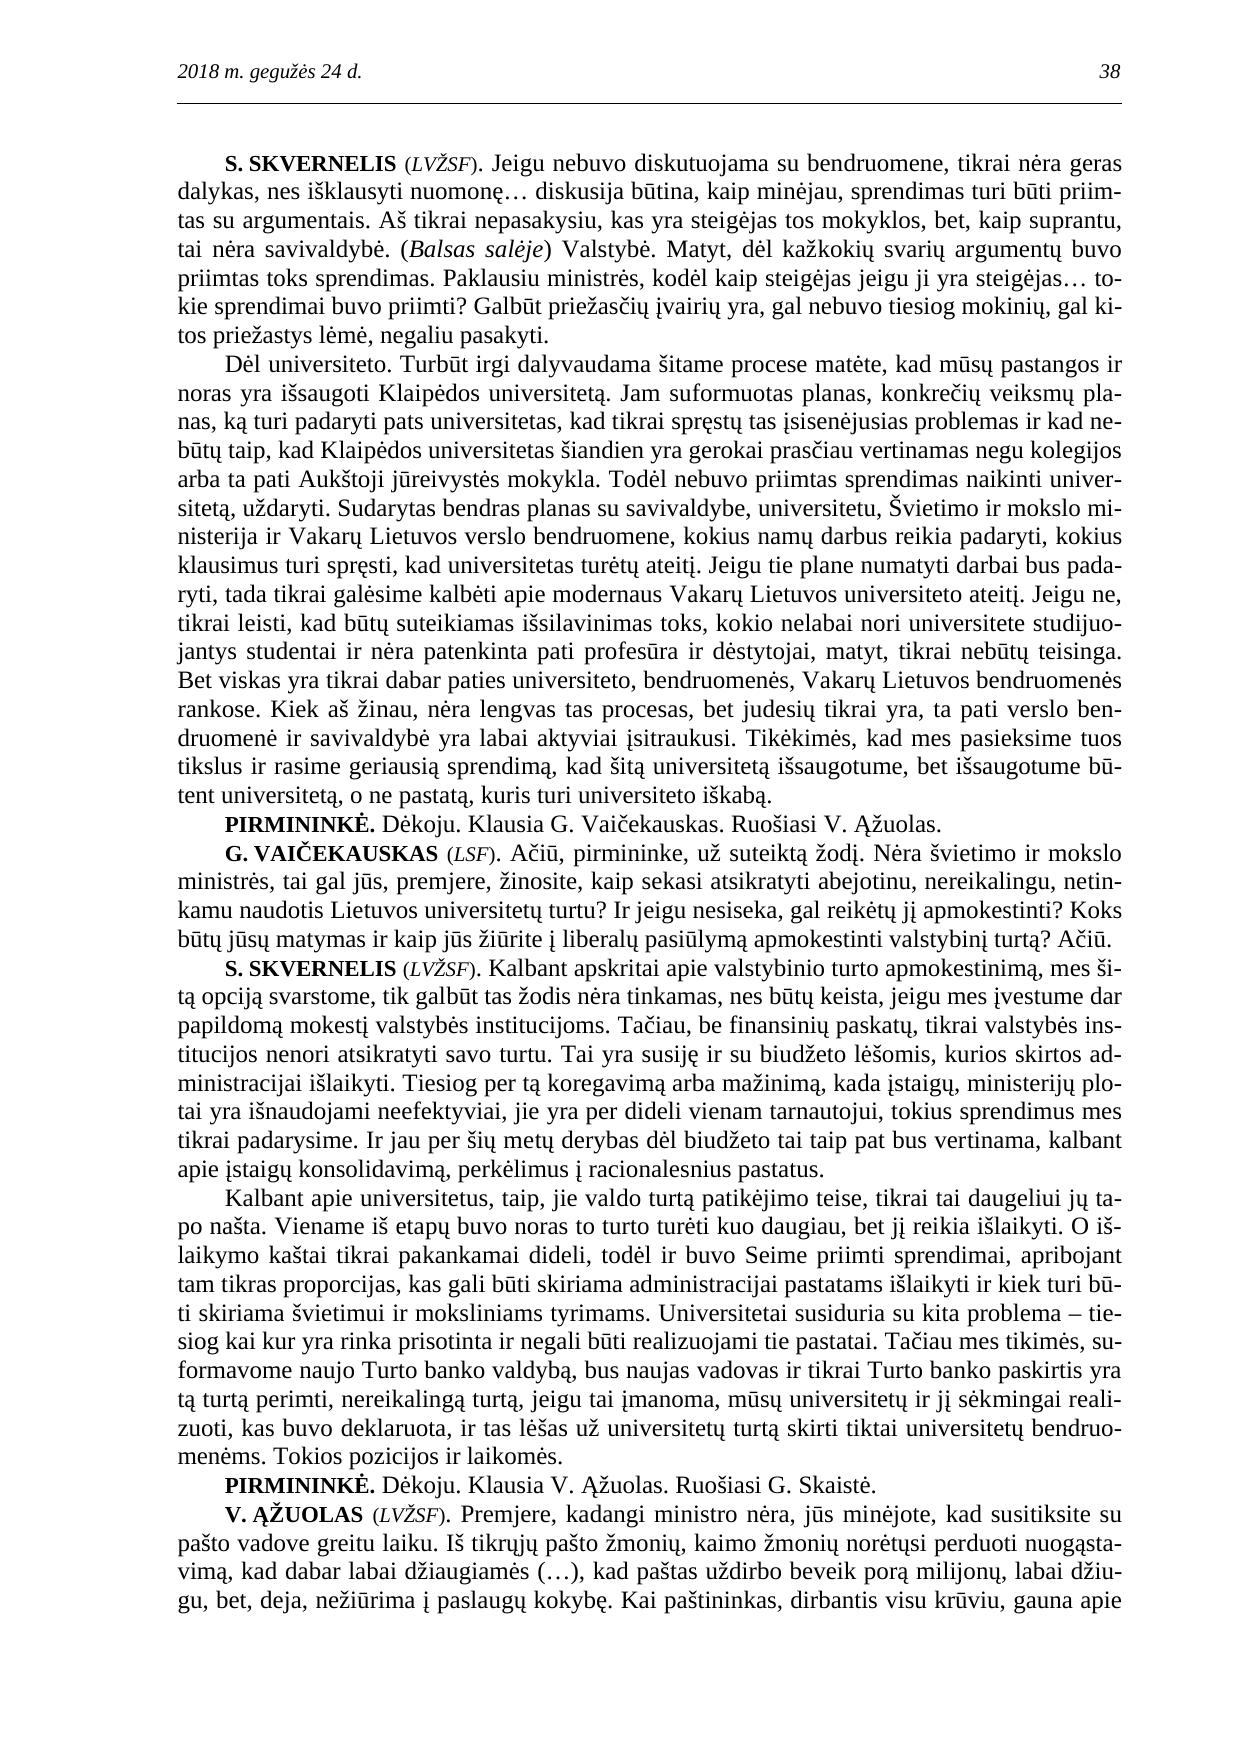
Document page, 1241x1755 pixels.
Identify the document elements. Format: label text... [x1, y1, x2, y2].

text PIRMININKĖ. Dė­ko­ju. Klau­sia V. Ąžuo­las. Ruo­šia­si G. Skais­tė. [177, 1470, 1122, 1499]
text G. VAIČEKAUSKAS (LSF). Ačiū, pir­mi­nin­ke, už su­teik­tą žo­dį. Nė­ra švie­ti­mo ir moks­lo mi­nist­rės, tai gal jūs, prem­je­re, ži­no­si­te, kaip se­ka­si at­si­kra­ty­ti abe­jo­ti­nu, ne­rei­ka­lin­gu, ne­tin­ka­mu nau­do­tis Lie­tu­vos uni­ver­si­te­tų tur­tu? Ir jei­gu ne­si­se­ka, gal rei­kė­tų jį ap­mo­kes­tin­ti? Koks bū­tų jū­sų ma­ty­mas ir kaip jūs žiū­ri­te į li­be­ra­lų pa­siū­ly­mą ap­mo­kes­tin­ti vals­ty­bi­nį tur­tą? Ačiū. [177, 838, 1122, 953]
text Kal­bant apie uni­ver­si­te­tus, taip, jie val­do tur­tą pa­ti­kė­ji­mo tei­se, tik­rai tai dau­ge­liui jų ta­po naš­ta. Vie­na­me iš eta­pų bu­vo no­ras to tur­to tu­rė­ti kuo dau­giau, bet jį rei­kia iš­lai­ky­ti. O iš­lai­ky­mo kaš­tai tik­rai pa­kan­ka­mai di­de­li, to­dėl ir bu­vo Sei­me pri­im­ti spren­di­mai, ap­ri­bo­jant tam tik­ras pro­por­ci­jas, kas ga­li bū­ti ski­ria­ma ad­mi­nist­ra­ci­jai pa­sta­tams iš­lai­ky­ti ir kiek tu­ri bū­ti ski­ria­ma švie­ti­mui ir moks­li­niams ty­ri­mams. Uni­ver­si­te­tai su­si­du­ria su ki­ta pro­ble­ma – tie­siog kai kur yra rin­ka pri­so­tin­ta ir ne­ga­li bū­ti re­a­li­zuo­ja­mi tie pa­sta­tai. Ta­čiau mes ti­ki­mės, su­for­ma­vo­me nau­jo Tur­to ban­ko val­dy­bą, bus nau­jas va­do­vas ir tik­rai Tur­to ban­ko pa­skir­tis yra tą tur­tą per­im­ti, ne­rei­ka­lin­gą tur­tą, jei­gu tai įma­no­ma, mū­sų uni­ver­si­te­tų ir jį sėk­min­gai re­a­li­zuo­ti, kas bu­vo de­kla­ruo­ta, ir tas lė­šas už uni­ver­si­te­tų tur­tą skir­ti tik­tai uni­ver­si­te­tų ben­druo­me­nėms. To­kios po­zi­ci­jos ir lai­ko­mės. [177, 1183, 1122, 1470]
text V. ĄŽUOLAS (LVŽSF). Prem­je­re, ka­dan­gi mi­nist­ro nė­ra, jūs mi­nė­jo­te, kad su­si­tik­si­te su paš­to va­do­ve grei­tu lai­ku. Iš tik­rų­jų paš­to žmo­nių, kai­mo žmo­nių no­rė­tų­si per­duo­ti nuo­gąs­ta­vi­mą, kad da­bar la­bai džiau­gia­mės (…), kad paš­tas už­dir­bo be­veik po­rą mi­li­jo­nų, la­bai džiu­gu, bet, de­ja, ne­žiū­ri­ma į pa­slau­gų ko­ky­bę. Kai paš­ti­nin­kas, dir­ban­tis vi­su krū­viu, gau­na apie [177, 1499, 1122, 1614]
text Dėl uni­ver­si­te­to. Tur­būt ir­gi da­ly­vau­da­ma ši­ta­me pro­ce­se ma­tė­te, kad mū­sų pa­stan­gos ir no­ras yra iš­sau­go­ti Klai­pė­dos uni­ver­si­te­tą. Jam su­for­muo­tas pla­nas, kon­kre­čių veiks­mų pla­nas, ką tu­ri pa­da­ry­ti pats uni­ver­si­te­tas, kad tik­rai spręs­tų tas įsi­se­nė­ju­sias pro­ble­mas ir kad ne­bū­tų taip, kad Klai­pė­dos uni­ver­si­te­tas šian­dien yra ge­ro­kai pras­čiau ver­ti­na­mas ne­gu ko­le­gi­jos ar­ba ta pa­ti Aukš­to­ji jū­rei­vys­tės mo­kyk­la. To­dėl ne­bu­vo pri­im­tas spren­di­mas nai­kin­ti uni­ver­si­te­tą, už­da­ry­ti. Su­da­ry­tas ben­dras pla­nas su sa­vi­val­dy­be, uni­ver­si­te­tu, Švie­ti­mo ir moks­lo mi­nis­te­ri­ja ir Va­ka­rų Lie­tu­vos ver­slo ben­druo­me­ne, ko­kius na­mų dar­bus rei­kia pa­da­ry­ti, ko­kius klau­si­mus tu­ri spręs­ti, kad uni­ver­si­te­tas tu­rė­tų at­ei­tį. Jei­gu tie pla­ne nu­ma­ty­ti dar­bai bus pa­da­ry­ti, ta­da tik­rai ga­lė­si­me kal­bė­ti apie mo­der­naus Va­ka­rų Lie­tu­vos uni­ver­si­te­to at­ei­tį. Jei­gu ne, tik­rai leis­ti, kad bū­tų su­tei­kia­mas iš­si­la­vi­ni­mas toks, ko­kio ne­la­bai no­ri uni­ver­si­te­te stu­di­juo­jan­tys stu­den­tai ir nė­ra pa­ten­kin­ta pa­ti pro­fe­sū­ra ir dės­ty­to­jai, ma­tyt, tik­rai ne­bū­tų tei­sin­ga. Bet vis­kas yra tik­rai da­bar pa­ties uni­ver­si­te­to, ben­druo­me­nės, Va­ka­rų Lie­tu­vos ben­druo­me­nės ran­ko­se. Kiek aš ži­nau, nė­ra leng­vas tas pro­ce­sas, bet ju­de­sių tik­rai yra, ta pa­ti ver­slo ben­druo­me­nė ir sa­vi­val­dy­bė yra la­bai ak­ty­viai įsi­trau­ku­si. Ti­kė­ki­mės, kad mes pa­siek­si­me tuos tiks­lus ir ra­si­me ge­riau­sią spren­di­mą, kad ši­tą uni­ver­si­te­tą iš­sau­go­tu­me, bet iš­sau­go­tu­me bū­tent uni­ver­si­te­tą, o ne pa­sta­tą, ku­ris tu­ri uni­ver­si­te­to iš­ka­bą. [177, 349, 1122, 809]
text PIRMININKĖ. Dė­ko­ju. Klau­sia G. Vai­če­kaus­kas. Ruo­šia­si V. Ąžuo­las. [177, 809, 1122, 838]
text S. SKVERNELIS (LVŽSF). Kal­bant ap­skri­tai apie vals­ty­bi­nio tur­to ap­mo­kes­ti­ni­mą, mes ši­tą op­ci­ją svars­to­me, tik gal­būt tas žo­dis nė­ra tin­ka­mas, nes bū­tų keis­ta, jei­gu mes įves­tu­me dar pa­pil­do­mą mo­kes­tį vals­ty­bės ins­ti­tu­ci­joms. Ta­čiau, be fi­nan­si­nių pa­ska­tų, tik­rai vals­ty­bės ins­ti­tu­ci­jos ne­no­ri at­si­kra­ty­ti sa­vo tur­tu. Tai yra su­si­ję ir su biu­dže­to lė­šo­mis, ku­rios skir­tos ad­mi­nist­ra­ci­jai iš­lai­ky­ti. Tie­siog per tą ko­re­ga­vi­mą ar­ba ma­ži­ni­mą, ka­da įstai­gų, mi­nis­te­ri­jų plo­tai yra iš­nau­do­ja­mi ne­efek­ty­viai, jie yra per di­de­li vie­nam tar­nau­to­jui, to­kius spren­di­mus mes tik­rai pa­da­ry­si­me. Ir jau per šių me­tų de­ry­bas dėl biu­dže­to tai taip pat bus ver­ti­na­ma, kal­bant apie įstai­gų kon­so­li­da­vi­mą, per­kė­li­mus į ra­cio­na­les­nius pa­sta­tus. [177, 953, 1122, 1183]
text S. SKVERNELIS (LVŽSF). Jei­gu ne­bu­vo dis­ku­tuo­ja­ma su ben­druo­me­ne, tik­rai nė­ra ge­ras da­ly­kas, nes iš­klau­sy­ti nuo­mo­nę… dis­ku­si­ja bū­ti­na, kaip mi­nė­jau, spren­di­mas tu­ri bū­ti pri­im­tas su ar­gu­men­tais. Aš tik­rai ne­pa­sa­ky­siu, kas yra stei­gė­jas tos mo­kyk­los, bet, kaip su­pran­tu, tai nė­ra sa­vi­val­dy­bė. (Bal­sas sa­lė­je) Vals­ty­bė. Ma­tyt, dėl kaž­ko­kių sva­rių ar­gu­men­tų bu­vo pri­im­tas toks spren­di­mas. Pa­klau­siu mi­nist­rės, ko­dėl kaip stei­gė­jas jei­gu ji yra stei­gė­jas… to­kie spren­di­mai bu­vo pri­im­ti? Gal­būt prie­žas­čių įvai­rių yra, gal ne­bu­vo tie­siog mo­ki­nių, gal ki­tos prie­žas­tys lė­mė, ne­ga­liu pa­sa­ky­ti. [177, 148, 1122, 349]
